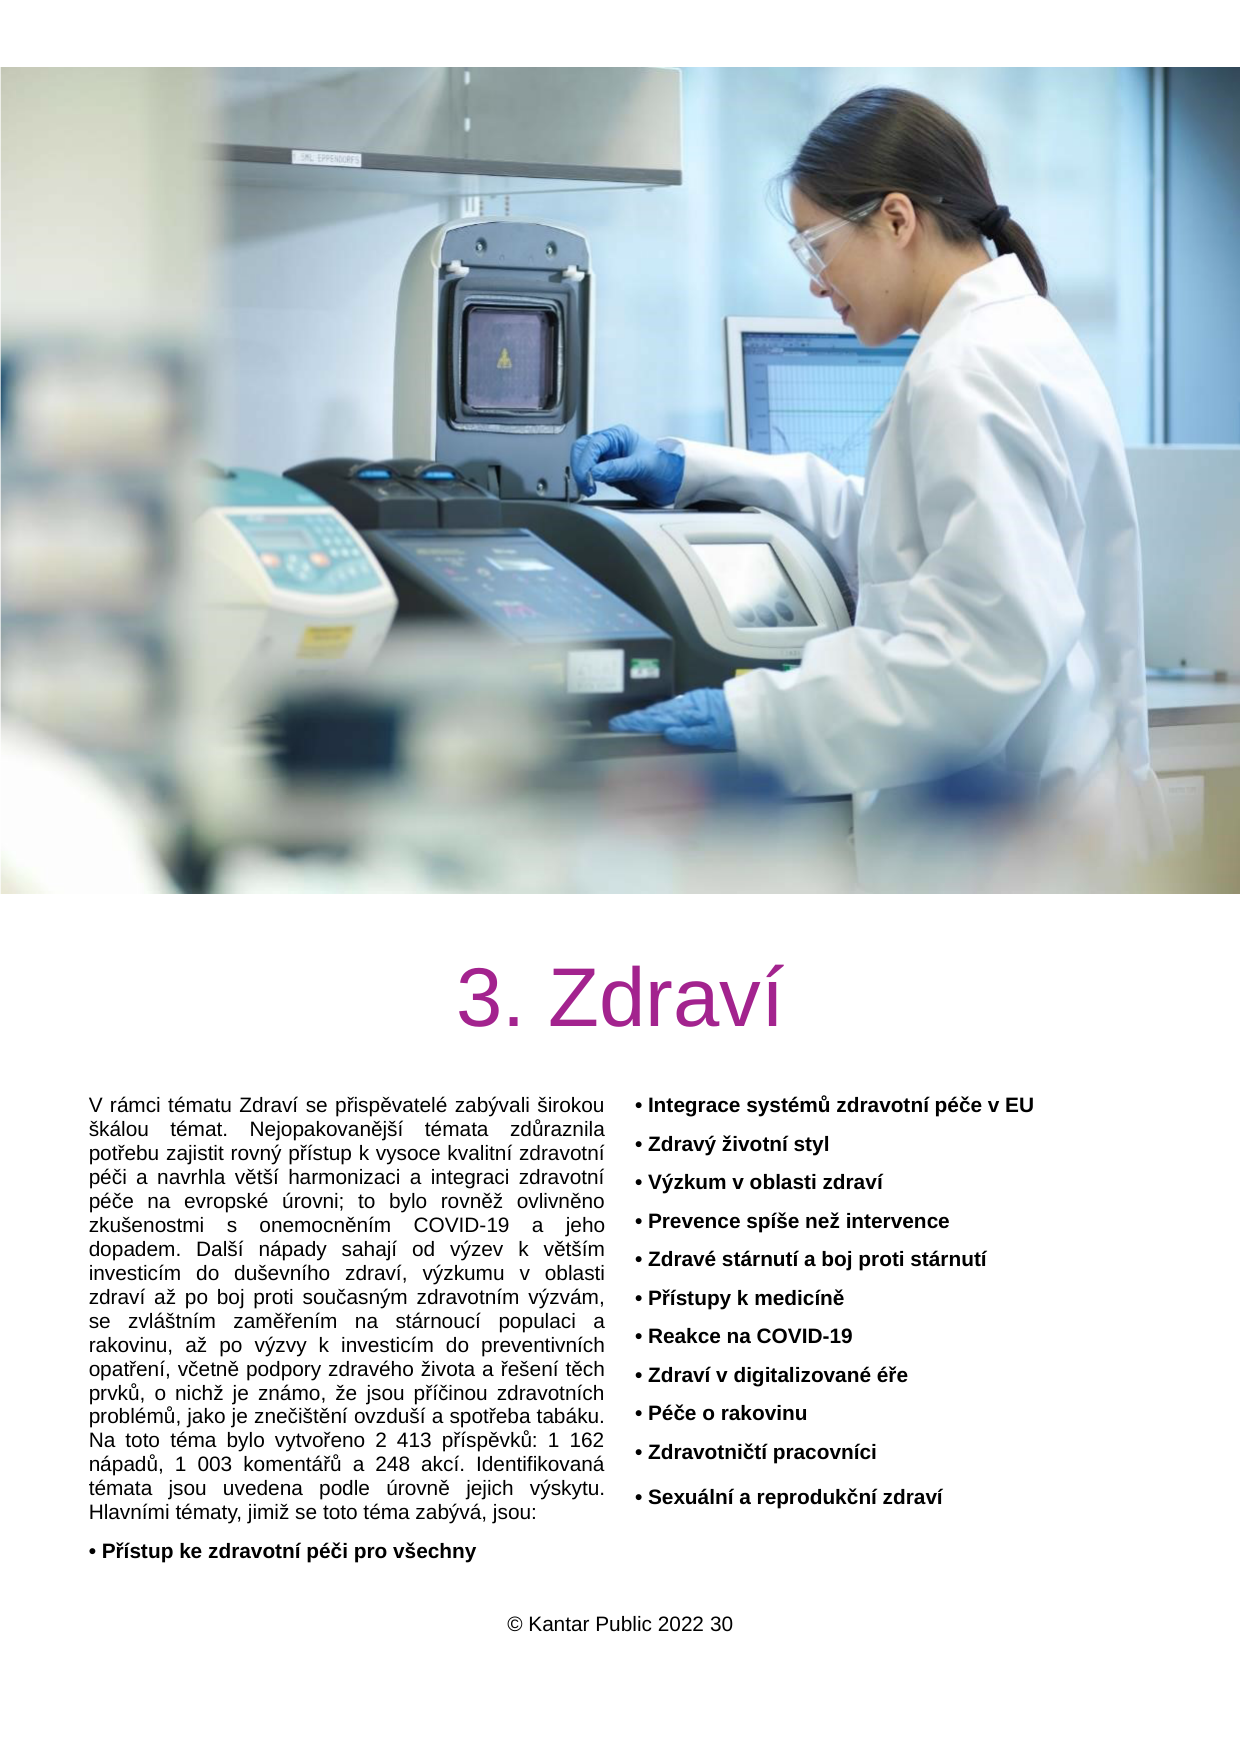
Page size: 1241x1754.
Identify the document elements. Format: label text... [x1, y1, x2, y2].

text • Prevence spíše než intervence [635, 1208, 1152, 1232]
text • Zdraví v digitalizované éře [635, 1363, 1152, 1387]
text • Přístup ke zdravotní péči pro všechny [88, 1539, 605, 1563]
text • Zdravé stárnutí a boj proti stárnutí [635, 1247, 1152, 1271]
text • Zdravotničtí pracovníci [635, 1440, 1152, 1464]
subtitle 3. Zdraví [88, 949, 1152, 1044]
text • Sexuální a reprodukční zdraví [635, 1484, 1152, 1510]
text • Reakce na COVID-19 [635, 1324, 1152, 1348]
text • Integrace systémů zdravotní péče v EU [635, 1093, 1152, 1117]
text • Přístupy k medicíně [635, 1286, 1152, 1309]
text • Péče o rakovinu [635, 1401, 1152, 1425]
text V rámci tématu Zdraví se přispěvatelé zabývali širokou škálou témat. Nejopakovanější témata zdůraznila potřebu zajistit rovný přístup k vysoce kvalitní zdravotní péči a navrhla větší harmonizaci a integraci zdravotní péče na evropské úrovni; to bylo rovněž ovlivněno zkušenostmi s onemocněním COVID-19 a jeho dopadem. Další nápady sahají od výzev k větším investicím do duševního zdraví, výzkumu v oblasti zdraví až po boj proti současným zdravotním výzvám, se zvláštním zaměřením na stárnoucí populaci a rakovinu, až po výzvy k investicím do preventivních opatření, včetně podpory zdravého života a řešení těch prvků, o nichž je známo, že jsou příčinou zdravotních problémů, jako je znečištění ovzduší a spotřeba tabáku. Na toto téma bylo vytvořeno 2 413 příspěvků: 1 162 nápadů, 1 003 komentářů a 248 akcí. Identifikovaná témata jsou uvedena podle úrovně jejich výskytu. Hlavními tématy, jimiž se toto téma zabývá, jsou: [88, 1093, 605, 1524]
picture [0, 67, 1240, 894]
text • Výzkum v oblasti zdraví [635, 1170, 1152, 1194]
text • Zdravý životní styl [635, 1131, 1152, 1155]
